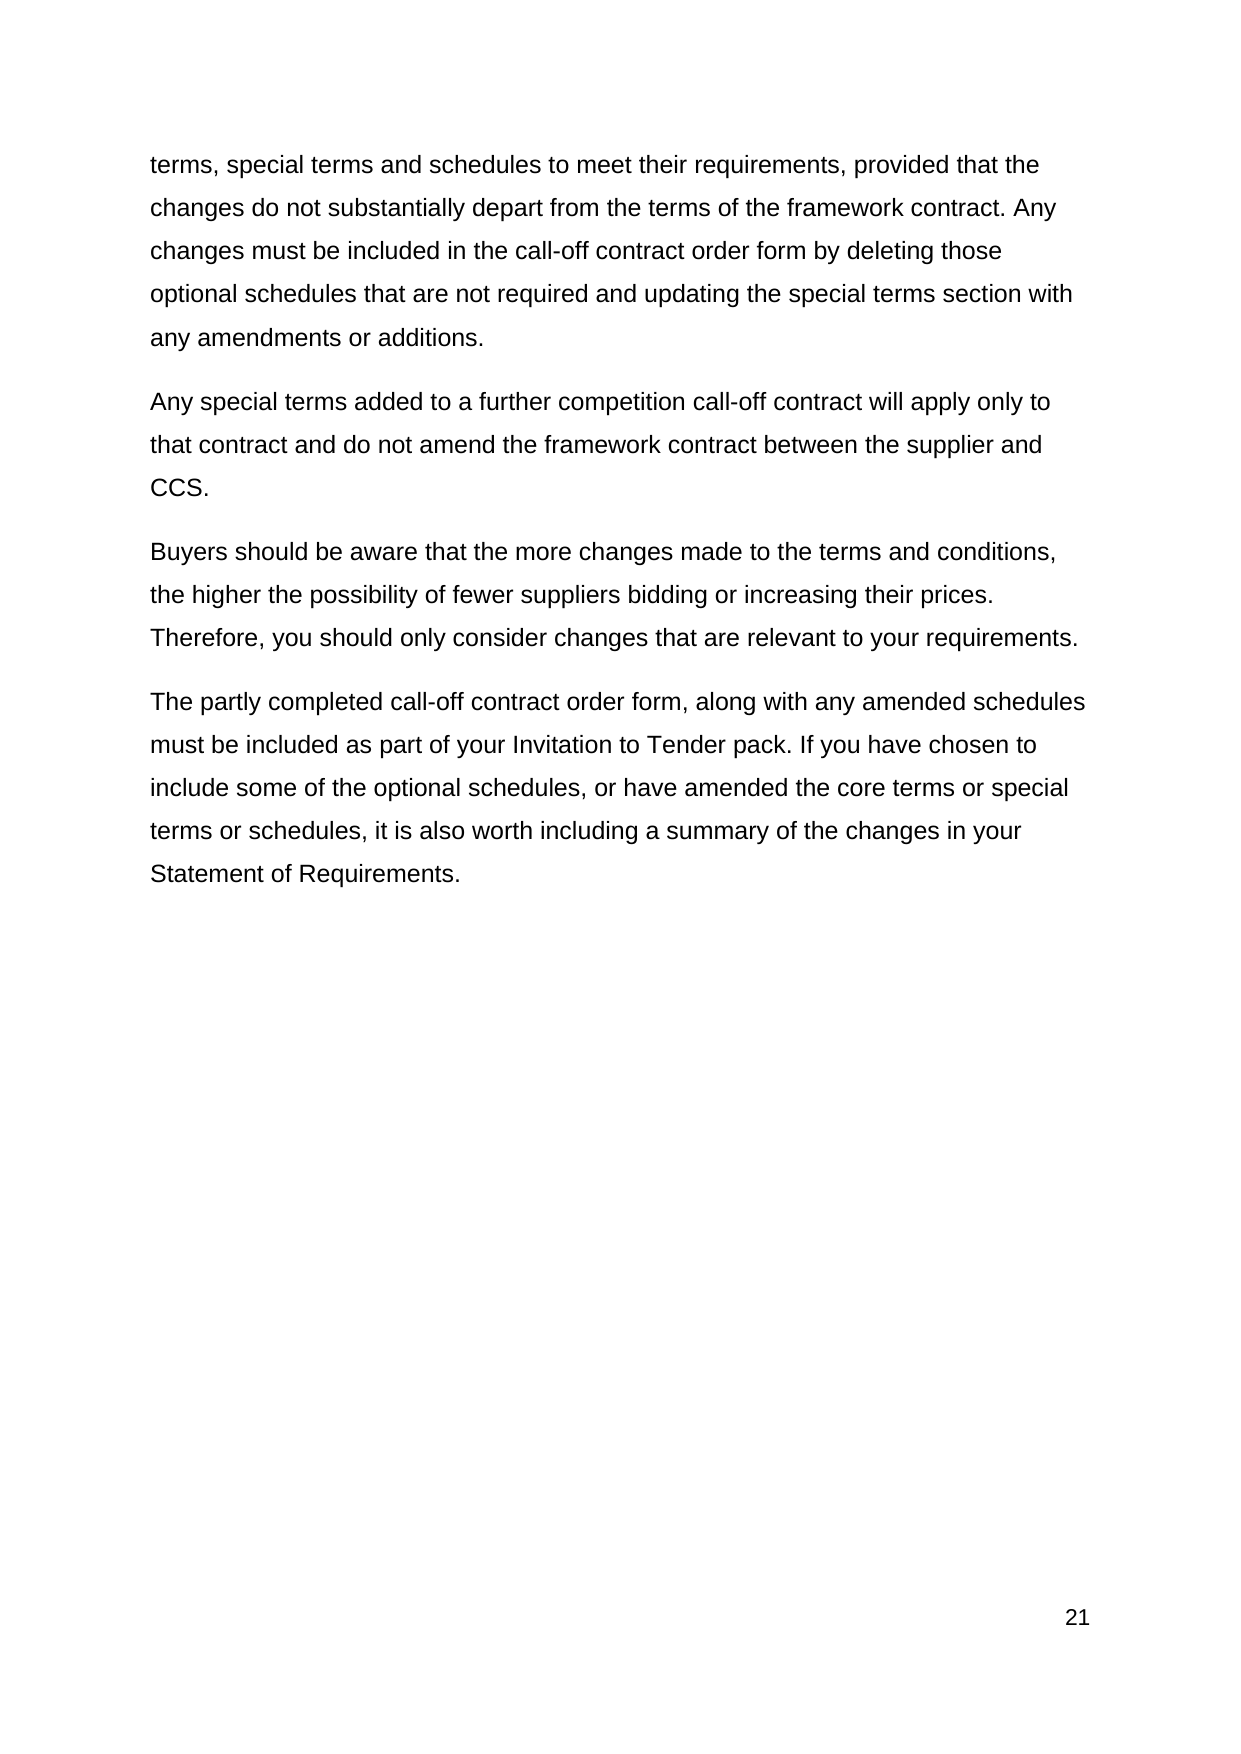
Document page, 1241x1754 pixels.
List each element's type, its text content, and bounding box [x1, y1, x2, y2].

text terms, special terms and schedules to meet their requirements, provided that the changes do not substantially depart from the terms of the framework contract. Any changes must be included in the call-off contract order form by deleting those optional schedules that are not required and updating the special terms section with any amendments or additions. [150, 150, 1090, 351]
text Any special terms added to a further competition call-off contract will apply only to that contract and do not amend the framework contract between the supplier and CCS. [150, 386, 1090, 501]
text The partly completed call-off contract order form, along with any amended schedules must be included as part of your Invitation to Tender pack. If you have chosen to include some of the optional schedules, or have amended the core terms or special terms or schedules, it is also worth including a summary of the changes in your Statement of Requirements. [150, 687, 1090, 888]
text Buyers should be aware that the more changes made to the terms and conditions, the higher the possibility of fewer suppliers bidding or increasing their prices. Therefore, you should only consider changes that are relevant to your requirements. [150, 537, 1090, 652]
